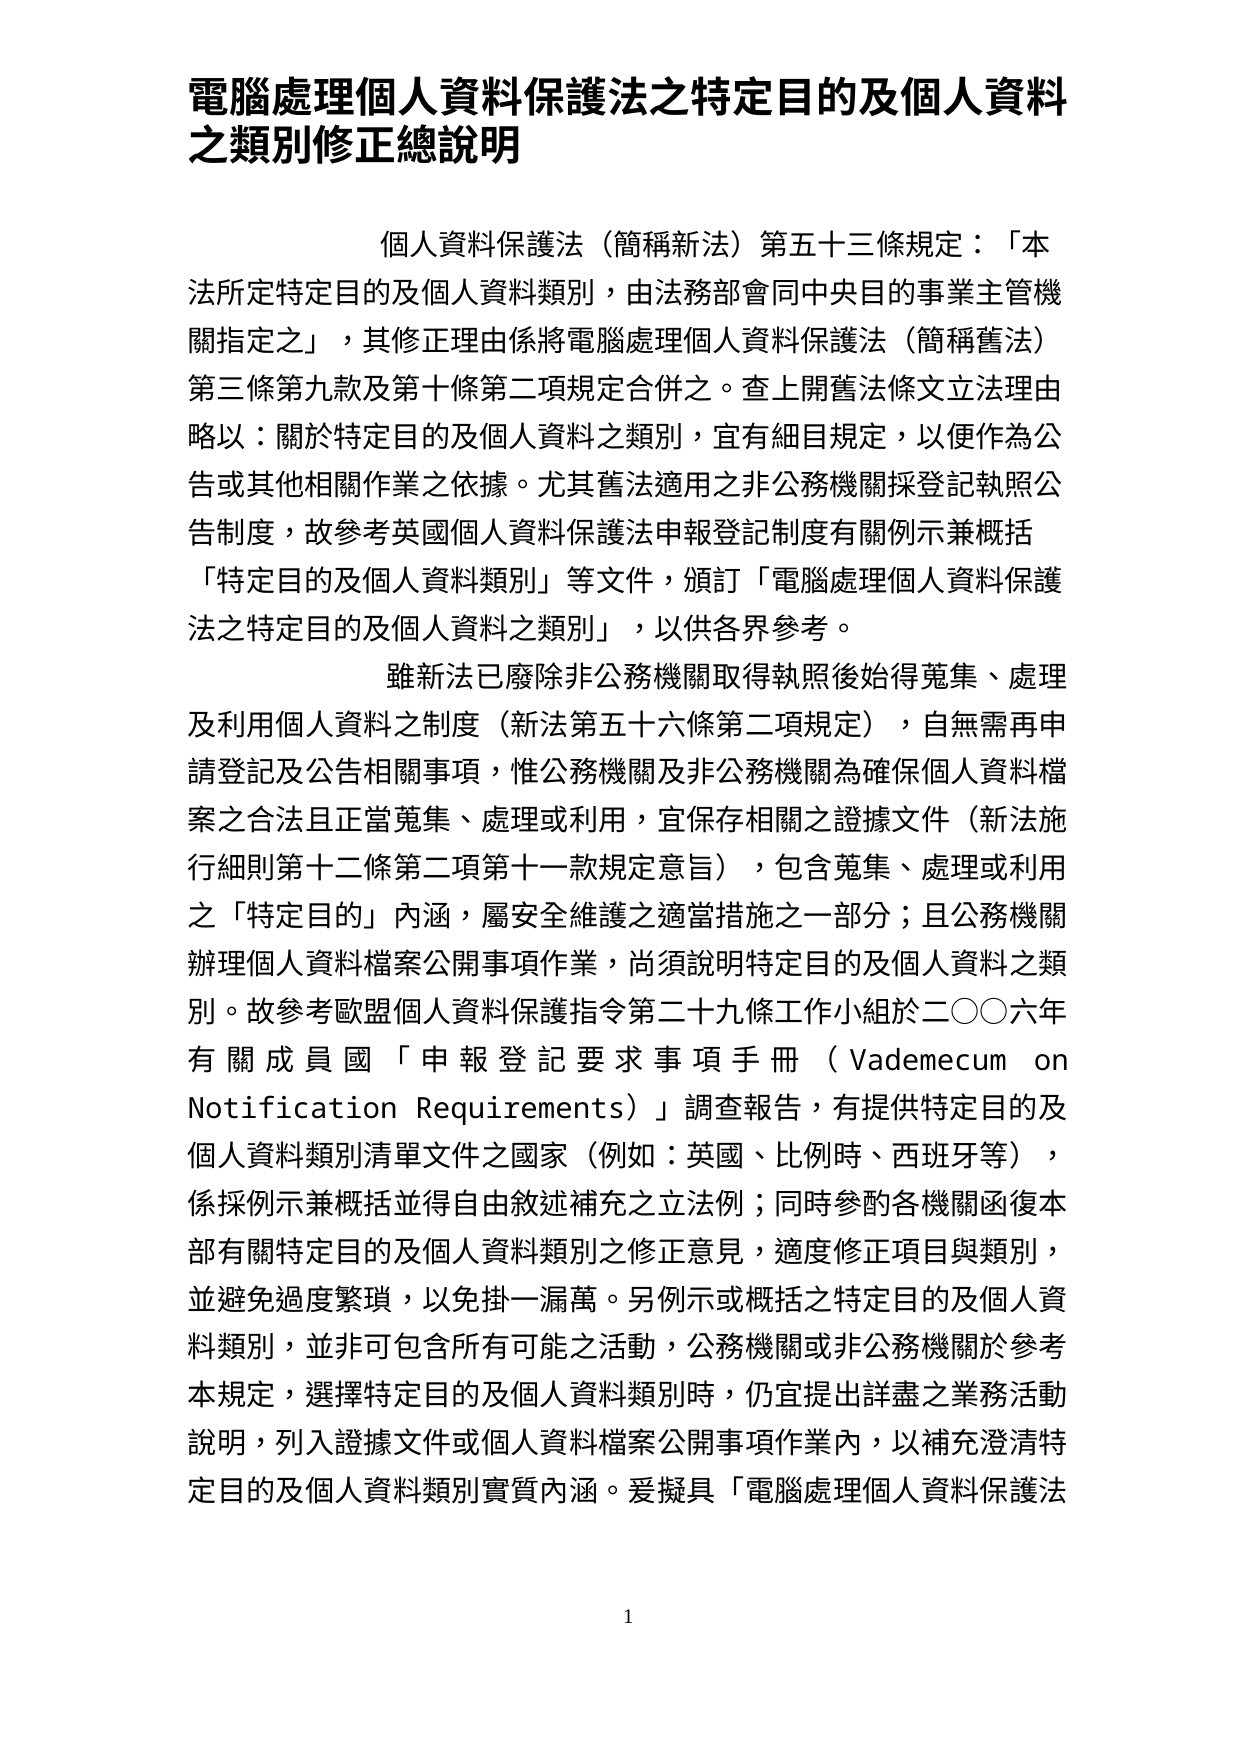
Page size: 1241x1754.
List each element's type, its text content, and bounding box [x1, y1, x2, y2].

text 個人資料保護法（簡稱新法）第五十三條規定：「本法所定特定目的及個人資料類別，由法務部會同中央目的事業主管機關指定之」，其修正理由係將電腦處理個人資料保護法（簡稱舊法）第三條第九款及第十條第二項規定合併之。查上開舊法條文立法理由略以：關於特定目的及個人資料之類別，宜有細目規定，以便作為公告或其他相關作業之依據。尤其舊法適用之非公務機關採登記執照公告制度，故參考英國個人資料保護法申報登記制度有關例示兼概括「特定目的及個人資料類別」等文件，頒訂「電腦處理個人資料保護法之特定目的及個人資料之類別」，以供各界參考。 [187, 217, 1069, 649]
text 雖新法已廢除非公務機關取得執照後始得蒐集、處理及利用個人資料之制度（新法第五十六條第二項規定），自無需再申請登記及公告相關事項，惟公務機關及非公務機關為確保個人資料檔案之合法且正當蒐集、處理或利用，宜保存相關之證據文件（新法施行細則第十二條第二項第十一款規定意旨），包含蒐集、處理或利用之「特定目的」內涵，屬安全維護之適當措施之一部分；且公務機關辦理個人資料檔案公開事項作業，尚須說明特定目的及個人資料之類別。故參考歐盟個人資料保護指令第二十九條工作小組於二○○六年有關成員國「申報登記要求事項手冊（Vademecum on Notification Requirements）」調查報告，有提供特定目的及個人資料類別清單文件之國家（例如：英國、比例時、西班牙等），係採例示兼概括並得自由敘述補充之立法例；同時參酌各機關函復本部有關特定目的及個人資料類別之修正意見，適度修正項目與類別，並避免過度繁瑣，以免掛一漏萬。另例示或概括之特定目的及個人資料類別，並非可包含所有可能之活動，公務機關或非公務機關於參考本規定，選擇特定目的及個人資料類別時，仍宜提出詳盡之業務活動說明，列入證據文件或個人資料檔案公開事項作業內，以補充澄清特定目的及個人資料類別實質內涵。爰擬具「電腦處理個人資料保護法 [187, 649, 1069, 1511]
text 電腦處理個人資料保護法之特定目的及個人資料之類別修正總說明 [187, 74, 1069, 169]
